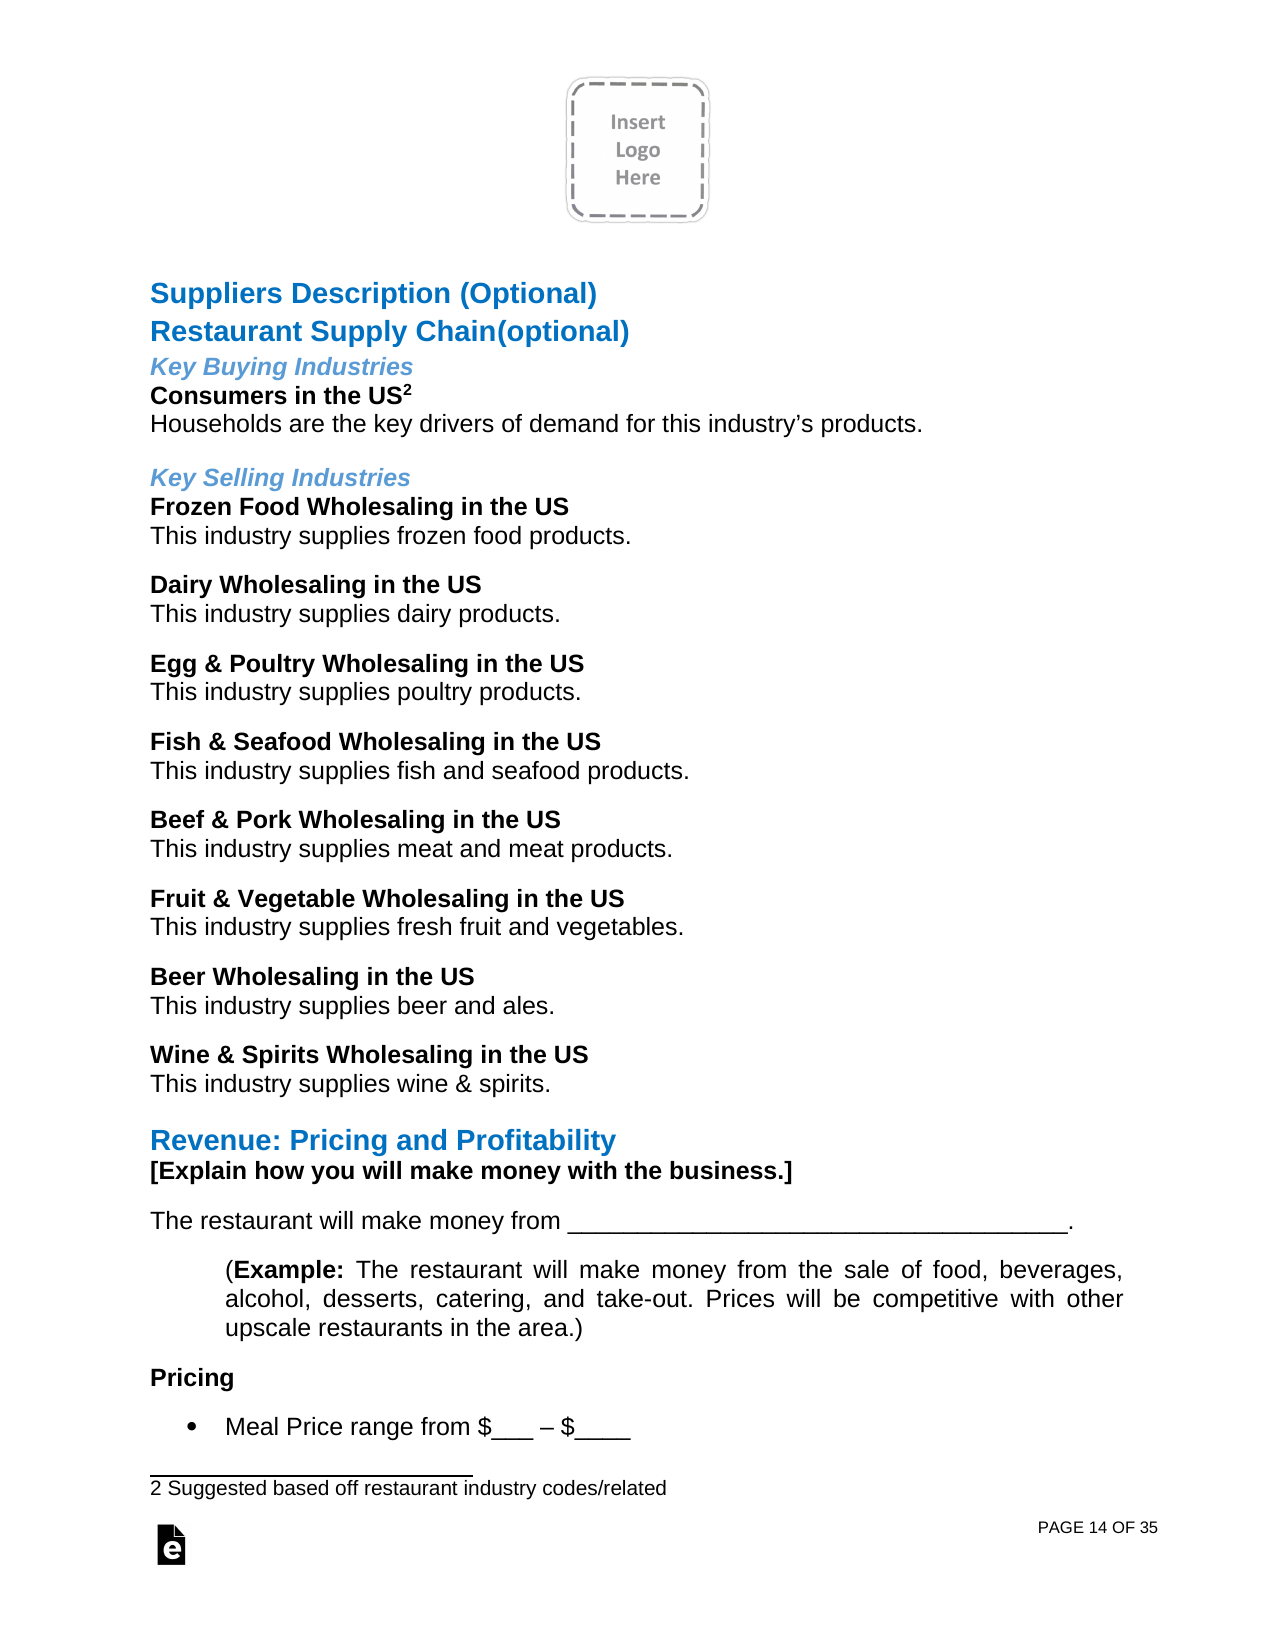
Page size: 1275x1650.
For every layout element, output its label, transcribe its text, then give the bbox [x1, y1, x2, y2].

text This industry supplies beer and ales. [150, 991, 1125, 1019]
subtitle Suppliers Description (Optional) [150, 277, 1125, 310]
text Fruit & Vegetable Wholesaling in the US [150, 884, 1125, 912]
text Fish & Seafood Wholesaling in the US [150, 727, 1125, 756]
text This industry supplies frozen food products. [150, 521, 1125, 549]
text This industry supplies wine & spirits. [150, 1069, 1125, 1098]
text This industry supplies dairy products. [150, 599, 1125, 628]
text This industry supplies meat and meat products. [150, 834, 1125, 863]
text Wine & Spirits Wholesaling in the US [150, 1040, 1125, 1069]
subtitle Key Selling Industries [150, 463, 1125, 492]
text This industry supplies poultry products. [150, 677, 1125, 706]
subtitle Revenue: Pricing and Profitability [150, 1123, 1125, 1156]
text [Explain how you will make money with the business.] [150, 1156, 1125, 1185]
text Pricing [150, 1363, 1125, 1391]
text Suggested based off restaurant industry codes/related [150, 1476, 1125, 1500]
text Beef & Pork Wholesaling in the US [150, 805, 1125, 834]
text Beer Wholesaling in the US [150, 962, 1125, 991]
text The restaurant will make money from ____________________________________. [150, 1206, 1125, 1235]
text Frozen Food Wholesaling in the US [150, 492, 1125, 521]
subtitle Restaurant Supply Chain(optional) [150, 314, 1125, 348]
text Households are the key drivers of demand for this industry’s products. [150, 409, 1125, 438]
text Consumers in the US [150, 381, 1125, 409]
text This industry supplies fish and seafood products. [150, 756, 1125, 784]
subtitle Key Buying Industries [150, 352, 1125, 381]
text (Example: The restaurant will make money from the sale of food, beverages, alcohol, desserts, catering, and take-out. Prices will be competitive with other upscale restaurants in the area.) [225, 1256, 1125, 1342]
text This industry supplies fresh fruit and vegetables. [150, 912, 1125, 941]
text Dairy Wholesaling in the US [150, 570, 1125, 599]
list Meal Price range from $___ – $____ [187, 1412, 1125, 1441]
text Egg & Poultry Wholesaling in the US [150, 649, 1125, 677]
